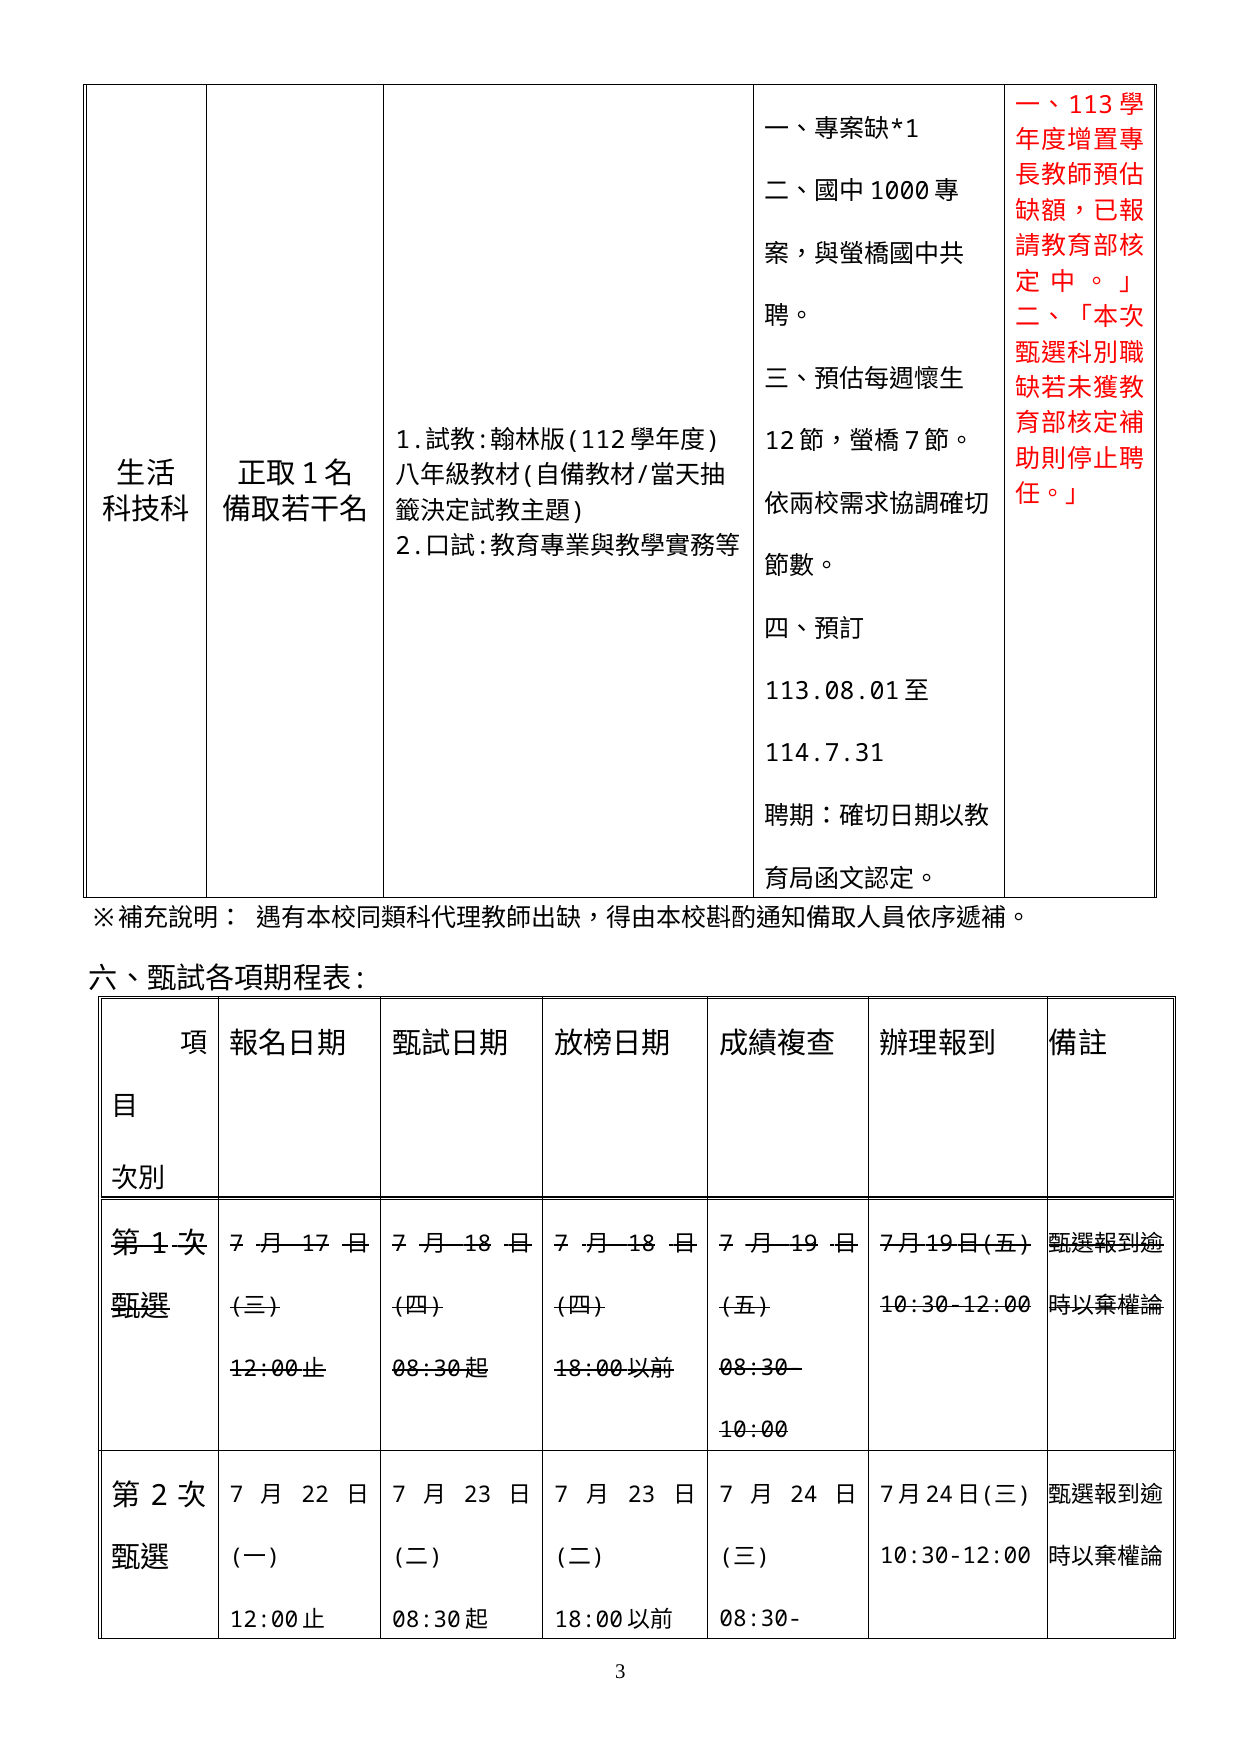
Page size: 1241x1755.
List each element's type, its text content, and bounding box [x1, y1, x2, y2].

table_cell 一、113學年度增置專長教師預估缺額，已報請教育部核定中。」二、「本次甄選科別職缺若未獲教育部核定補助則停止聘任。」 [1005, 85, 1154, 897]
table_cell 7月17日(三) 12:00止 [219, 1200, 380, 1449]
table_cell 7月23日(二) 08:30起 [381, 1451, 542, 1638]
table_header 成績複查 [708, 999, 868, 1196]
table_cell 7月22日(一) 12:00止 [219, 1451, 380, 1638]
table_header 辦理報到 [869, 999, 1047, 1196]
text 六、甄試各項期程表: [89, 934, 1152, 996]
text ※補充說明： 遇有本校同類科代理教師出缺，得由本校斟酌通知備取人員依序遞補。 [89, 898, 1152, 934]
table_cell 生活 科技科 [87, 85, 206, 897]
table_cell 第2次甄選 [102, 1451, 218, 1638]
table_header 報名日期 [219, 999, 380, 1196]
table_cell 正取1名 備取若干名 [207, 85, 383, 897]
table_cell 7月19日(五) 08:30-10:00 [708, 1200, 868, 1449]
table_cell 甄選報到逾時以棄權論 [1048, 1451, 1173, 1638]
table_cell 一、專案缺*1 二、國中1000專案，與螢橋國中共聘。 三、預估每週懷生12節，螢橋7節。依兩校需求協調確切節數。 四、預訂113.08.01至114.7.31 聘期：確切日期以教育局函文認定。 [754, 85, 1004, 897]
table_header 甄試日期 [381, 999, 542, 1196]
table_header 備註 [1048, 999, 1173, 1196]
table_cell 7月24日(三) 10:30-12:00 [869, 1451, 1047, 1638]
table_header 項目 次別 [102, 999, 218, 1196]
table_cell 7月19日(五) 10:30-12:00 [869, 1200, 1047, 1449]
table_cell 7月23日(二) 18:00以前 [543, 1451, 707, 1638]
table_cell 7月24日(三) 08:30- [708, 1451, 868, 1638]
table_cell 7月18日(四) 18:00以前 [543, 1200, 707, 1449]
table_cell 7月18日(四) 08:30起 [381, 1200, 542, 1449]
table_cell 第1次甄選 [102, 1200, 218, 1449]
table_cell 1.試教:翰林版(112學年度)八年級教材(自備教材/當天抽籤決定試教主題) 2.口試:教育專業與教學實務等 [384, 85, 753, 897]
table_cell 甄選報到逾時以棄權論 [1048, 1200, 1173, 1449]
table_header 放榜日期 [543, 999, 707, 1196]
